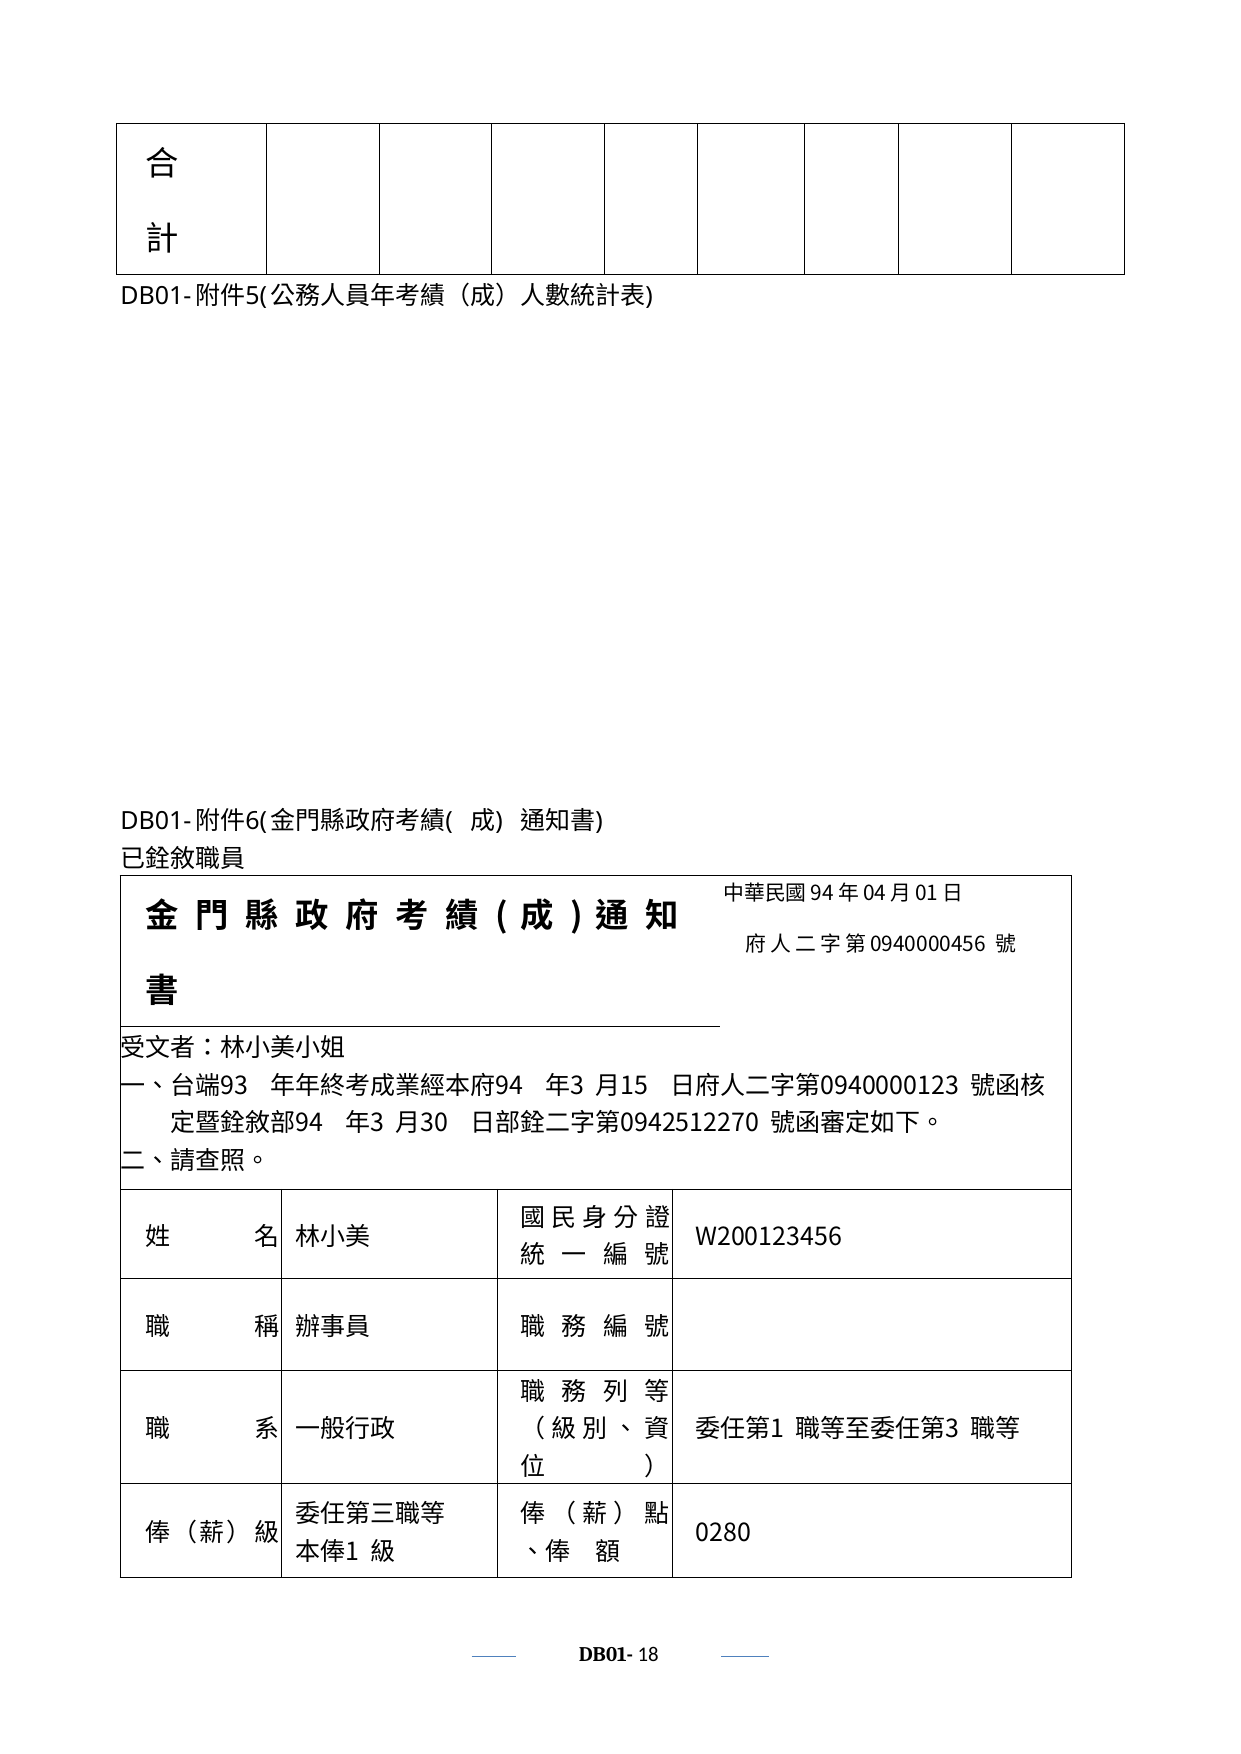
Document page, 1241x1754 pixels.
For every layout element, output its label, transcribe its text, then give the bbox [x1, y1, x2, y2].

table_cell 俸（薪）級 [121, 1484, 281, 1577]
table_cell 委任第1職等至委任第3職等 [673, 1371, 1071, 1483]
table_cell 姓名 [121, 1190, 281, 1278]
table_cell [605, 124, 697, 274]
table_cell 職務編號 [498, 1279, 672, 1369]
table_cell [117, 124, 135, 274]
table_cell 俸（薪）點 、俸 額 [498, 1484, 672, 1577]
table_header 金門縣政府考績(成)通知書 [121, 876, 720, 1026]
table_cell 0280 [673, 1484, 1071, 1577]
text 已銓敘職員 [120, 837, 1120, 875]
table_cell [899, 124, 1011, 274]
table_cell 合計 [135, 124, 248, 274]
table_header 中華民國94年04月01日 [720, 876, 1071, 922]
table_cell 國民身分證 統一編號 [498, 1190, 672, 1278]
table_cell [267, 124, 379, 274]
table_cell [673, 1279, 1071, 1369]
table_cell W200123456 [673, 1190, 1071, 1278]
table_cell [492, 124, 604, 274]
table_cell 委任第三職等 本俸1級 [282, 1484, 497, 1577]
table_cell 職稱 [121, 1279, 281, 1369]
table_cell 辦事員 [282, 1279, 497, 1369]
table_cell [805, 124, 898, 274]
table_cell [248, 124, 266, 274]
table_cell 受文者：林小美小姐 一、台端93年年終考成業經本府94年3月15日府人二字第0940000123號函核定暨銓敘部94年3月30日部銓二字第0942512270號函審定如下。 二、請查照。 [121, 1026, 1071, 1189]
table_cell [380, 124, 491, 274]
text DB01-附件5(公務人員年考績（成）人數統計表) [120, 275, 1120, 312]
table_cell [698, 124, 804, 274]
table_cell 職務列等 （級別、資位） [498, 1371, 672, 1483]
table_cell 職系 [121, 1371, 281, 1483]
text DB01-附件6(金門縣政府考績(成)通知書) [120, 800, 1120, 837]
table_cell 府人二字第0940000456號 [720, 923, 1071, 1026]
table_cell 林小美 [282, 1190, 497, 1278]
table_cell [1012, 124, 1124, 274]
table_cell 一般行政 [282, 1371, 497, 1483]
